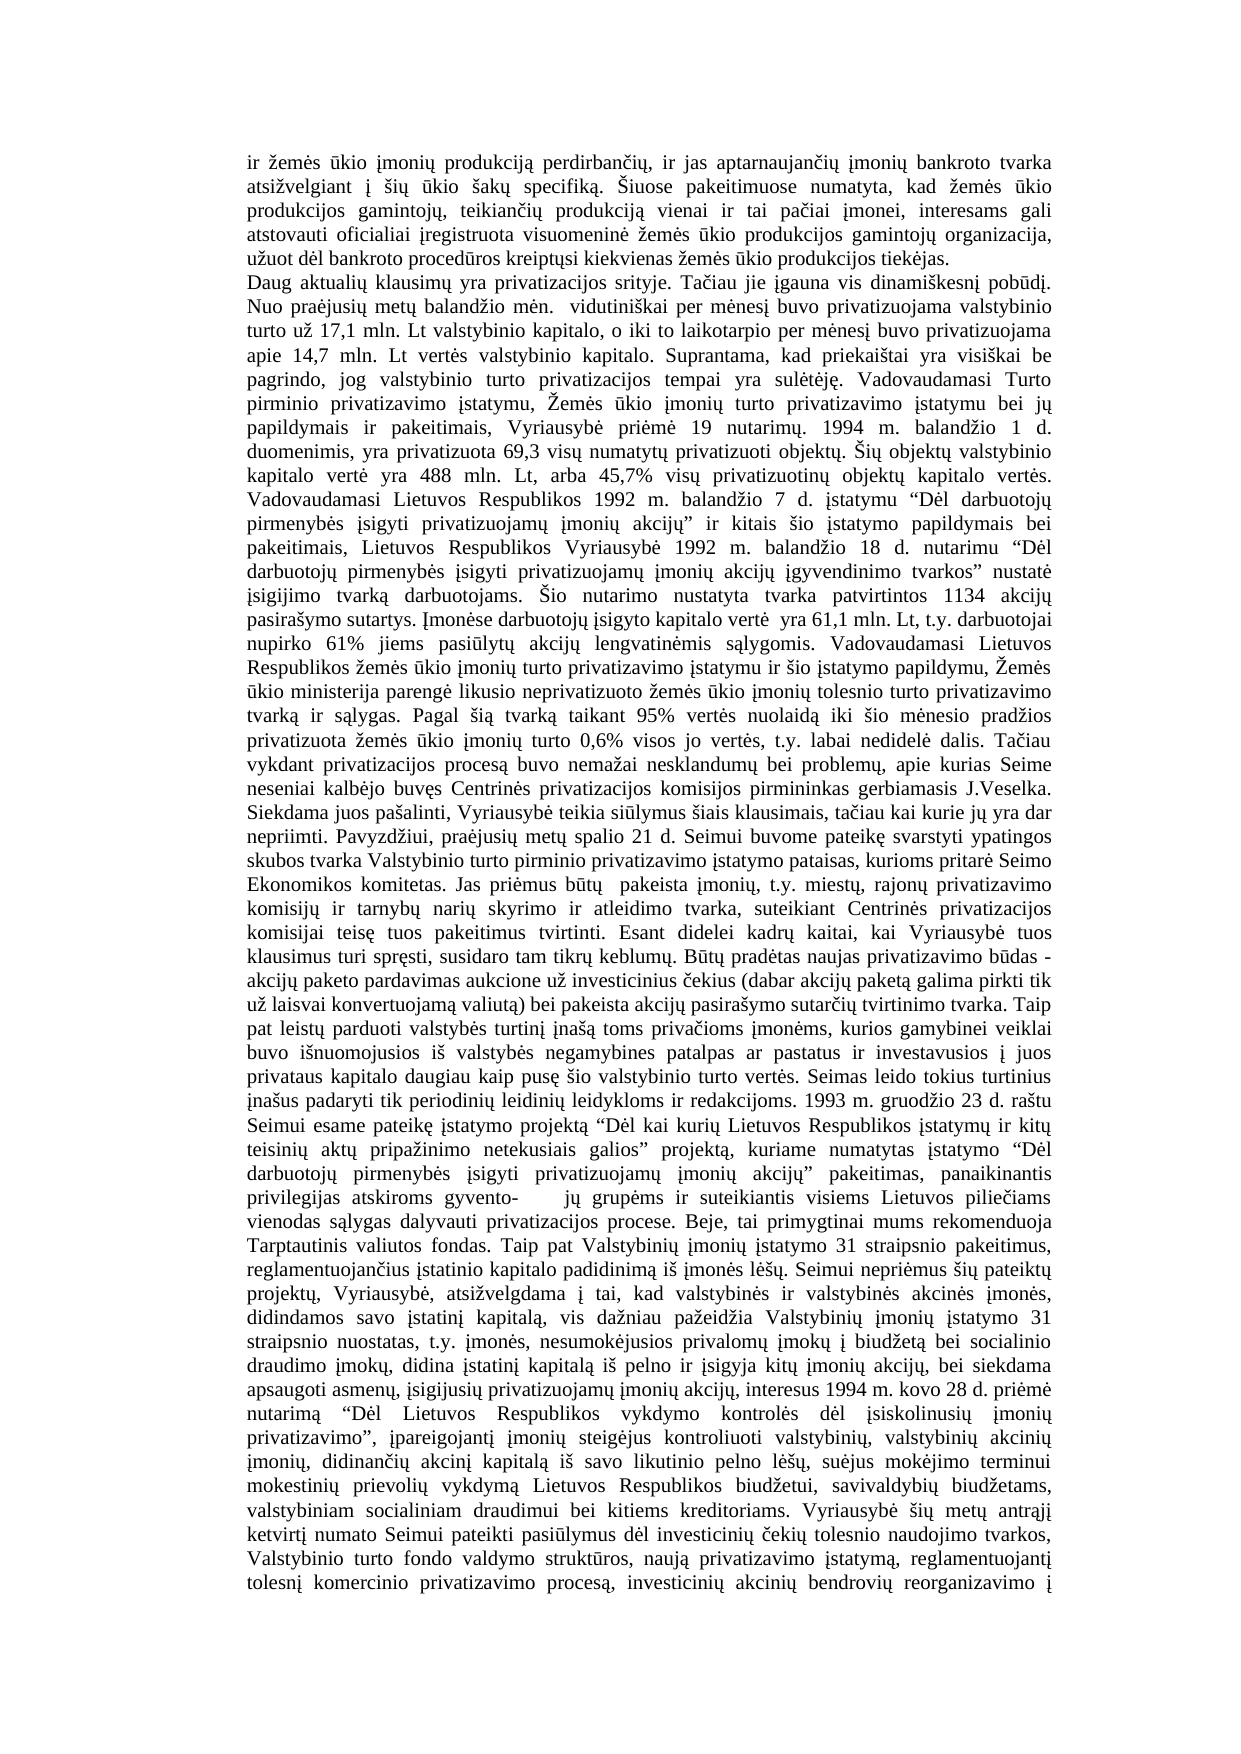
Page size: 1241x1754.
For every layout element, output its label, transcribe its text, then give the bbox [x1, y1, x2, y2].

text ir žemės ūkio įmonių produkciją perdirbančių, ir jas aptarnaujančių įmonių bankroto tvarka atsižvelgiant į šių ūkio šakų specifiką. Šiuose pakeitimuose numatyta, kad žemės ūkio produkcijos gamintojų, teikiančių produkciją vienai ir tai pačiai įmonei, interesams gali atstovauti oficialiai įregistruota visuomeninė žemės ūkio produkcijos gamintojų organizacija, užuot dėl bankroto procedūros kreiptųsi kiekvienas žemės ūkio produkcijos tiekėjas. [247, 150, 1053, 270]
text Daug aktualių klausimų yra privatizacijos srityje. Tačiau jie įgauna vis dinamiškesnį pobūdį. Nuo praėjusių metų balandžio mėn. vidutiniškai per mėnesį buvo privatizuojama valstybinio turto už 17,1 mln. Lt valstybinio kapitalo, o iki to laikotarpio per mėnesį buvo privatizuojama apie 14,7 mln. Lt vertės valstybinio kapitalo. Suprantama, kad priekaištai yra visiškai be pagrindo, jog valstybinio turto privatizacijos tempai yra sulėtėję. Vadovaudamasi Turto pirminio privatizavimo įstatymu, Žemės ūkio įmonių turto privatizavimo įstatymu bei jų papildymais ir pakeitimais, Vyriausybė priėmė 19 nutarimų. 1994 m. balandžio 1 d. duomenimis, yra privatizuota 69,3 visų numatytų privatizuoti objektų. Šių objektų valstybinio kapitalo vertė yra 488 mln. Lt, arba 45,7% visų privatizuotinų objektų kapitalo vertės. Vadovaudamasi Lietuvos Respublikos 1992 m. balandžio 7 d. įstatymu “Dėl darbuotojų pirmenybės įsigyti privatizuojamų įmonių akcijų” ir kitais šio įstatymo papildymais bei pakeitimais, Lietuvos Respublikos Vyriausybė 1992 m. balandžio 18 d. nutarimu “Dėl darbuotojų pirmenybės įsigyti privatizuojamų įmonių akcijų įgyvendinimo tvarkos” nustatė įsigijimo tvarką darbuotojams. Šio nutarimo nustatyta tvarka patvirtintos 1134 akcijų pasirašymo sutartys. Įmonėse darbuotojų įsigyto kapitalo vertė yra 61,1 mln. Lt, t.y. darbuotojai nupirko 61% jiems pasiūlytų akcijų lengvatinėmis sąlygomis. Vadovaudamasi Lietuvos Respublikos žemės ūkio įmonių turto privatizavimo įstatymu ir šio įstatymo papildymu, Žemės ūkio ministerija parengė likusio neprivatizuoto žemės ūkio įmonių tolesnio turto privatizavimo tvarką ir sąlygas. Pagal šią tvarką taikant 95% vertės nuolaidą iki šio mėnesio pradžios privatizuota žemės ūkio įmonių turto 0,6% visos jo vertės, t.y. labai nedidelė dalis. Tačiau vykdant privatizacijos procesą buvo nemažai nesklandumų bei problemų, apie kurias Seime neseniai kalbėjo buvęs Centrinės privatizacijos komisijos pirmininkas gerbiamasis J.Veselka. Siekdama juos pašalinti, Vyriausybė teikia siūlymus šiais klausimais, tačiau kai kurie jų yra dar nepriimti. Pavyzdžiui, praėjusių metų spalio 21 d. Seimui buvome pateikę svarstyti ypatingos skubos tvarka Valstybinio turto pirminio privatizavimo įstatymo pataisas, kurioms pritarė Seimo Ekonomikos komitetas. Jas priėmus būtų pakeista įmonių, t.y. miestų, rajonų privatizavimo komisijų ir tarnybų narių skyrimo ir atleidimo tvarka, suteikiant Centrinės privatizacijos komisijai teisę tuos pakeitimus tvirtinti. Esant didelei kadrų kaitai, kai Vyriausybė tuos klausimus turi spręsti, susidaro tam tikrų keblumų. Būtų pradėtas naujas privatizavimo būdas - akcijų paketo pardavimas aukcione už investicinius čekius (dabar akcijų paketą galima pirkti tik už laisvai konvertuojamą valiutą) bei pakeista akcijų pasirašymo sutarčių tvirtinimo tvarka. Taip pat leistų parduoti valstybės turtinį įnašą toms privačioms įmonėms, kurios gamybinei veiklai buvo išnuomojusios iš valstybės negamybines patalpas ar pastatus ir investavusios į juos privataus kapitalo daugiau kaip pusę šio valstybinio turto vertės. Seimas leido tokius turtinius įnašus padaryti tik periodinių leidinių leidykloms ir redakcijoms. 1993 m. gruodžio 23 d. raštu Seimui esame pateikę įstatymo projektą “Dėl kai kurių Lietuvos Respublikos įstatymų ir kitų teisinių aktų pripažinimo netekusiais galios” projektą, kuriame numatytas įstatymo “Dėl darbuotojų pirmenybės įsigyti privatizuojamų įmonių akcijų” pakeitimas, panaikinantis privilegijas atskiroms gyvento- jų grupėms ir suteikiantis visiems Lietuvos piliečiams vienodas sąlygas dalyvauti privatizacijos procese. Beje, tai primygtinai mums rekomenduoja Tarptautinis valiutos fondas. Taip pat Valstybinių įmonių įstatymo 31 straipsnio pakeitimus, reglamentuojančius įstatinio kapitalo padidinimą iš įmonės lėšų. Seimui nepriėmus šių pateiktų projektų, Vyriausybė, atsižvelgdama į tai, kad valstybinės ir valstybinės akcinės įmonės, didindamos savo įstatinį kapitalą, vis dažniau pažeidžia Valstybinių įmonių įstatymo 31 straipsnio nuostatas, t.y. įmonės, nesumokėjusios privalomų įmokų į biudžetą bei socialinio draudimo įmokų, didina įstatinį kapitalą iš pelno ir įsigyja kitų įmonių akcijų, bei siekdama apsaugoti asmenų, įsigijusių privatizuojamų įmonių akcijų, interesus 1994 m. kovo 28 d. priėmė nutarimą “Dėl Lietuvos Respublikos vykdymo kontrolės dėl įsiskolinusių įmonių privatizavimo”, įpareigojantį įmonių steigėjus kontroliuoti valstybinių, valstybinių akcinių įmonių, didinančių akcinį kapitalą iš savo likutinio pelno lėšų, suėjus mokėjimo terminui mokestinių prievolių vykdymą Lietuvos Respublikos biudžetui, savivaldybių biudžetams, valstybiniam socialiniam draudimui bei kitiems kreditoriams. Vyriausybė šių metų antrąjį ketvirtį numato Seimui pateikti pasiūlymus dėl investicinių čekių tolesnio naudojimo tvarkos, Valstybinio turto fondo valdymo struktūros, naują privatizavimo įstatymą, reglamentuojantį tolesnį komercinio privatizavimo procesą, investicinių akcinių bendrovių reorganizavimo į [247, 270, 1053, 1594]
